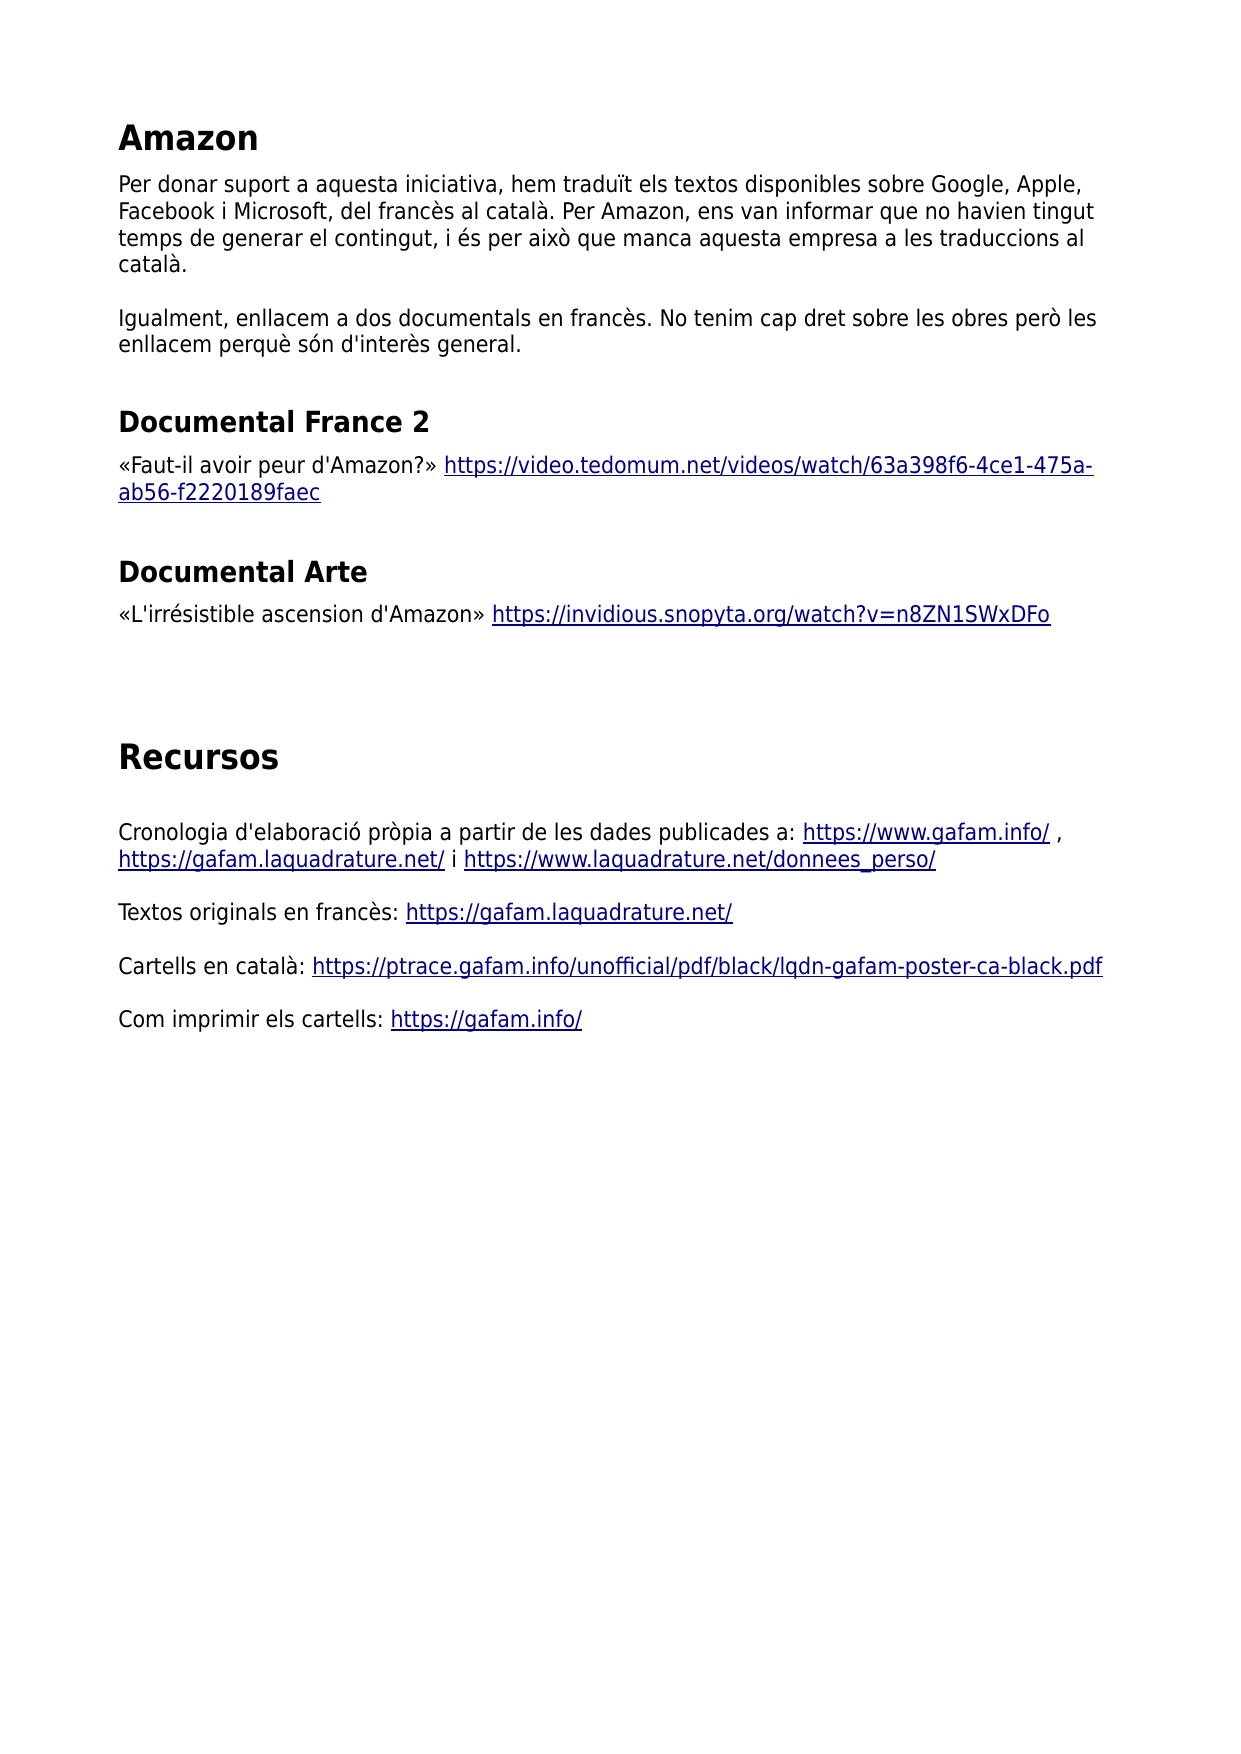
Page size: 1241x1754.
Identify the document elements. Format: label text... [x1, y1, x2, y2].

subtitle Documental France 2 [118, 406, 1122, 439]
text Cartells en català: https://ptrace.gafam.info/unofficial/pdf/black/lqdn-gafam-poster-ca-black.pdf [118, 953, 1122, 979]
subtitle Amazon [118, 118, 1122, 159]
text https://gafam.laquadrature.net/ i https://www.laquadrature.net/donnees_perso/ [118, 846, 1122, 873]
text Cronologia d'elaboració pròpia a partir de les dades publicades a: https://www.gafam.info/ , [118, 819, 1122, 846]
subtitle Documental Arte [118, 555, 1122, 589]
text Textos originals en francès: https://gafam.laquadrature.net/ [118, 899, 1122, 926]
text Per donar suport a aquesta iniciativa, hem traduït els textos disponibles sobre Google, Apple, Facebook i Microsoft, del francès al català. Per Amazon, ens van informar que no havien tingut temps de generar el contingut, i és per això que manca aquesta empresa a les traduccions al català. [118, 171, 1122, 278]
text «L'irrésistible ascension d'Amazon» https://invidious.snopyta.org/watch?v=n8ZN1SWxDFo [118, 601, 1122, 628]
text Com imprimir els cartells: https://gafam.info/ [118, 1006, 1122, 1033]
subtitle Recursos [118, 737, 1122, 778]
text «Faut-il avoir peur d'Amazon?» https://video.tedomum.net/videos/watch/63a398f6-4ce1-475a-ab56-f2220189faec [118, 452, 1122, 505]
text Igualment, enllacem a dos documentals en francès. No tenim cap dret sobre les obres però les enllacem perquè són d'interès general. [118, 305, 1122, 358]
